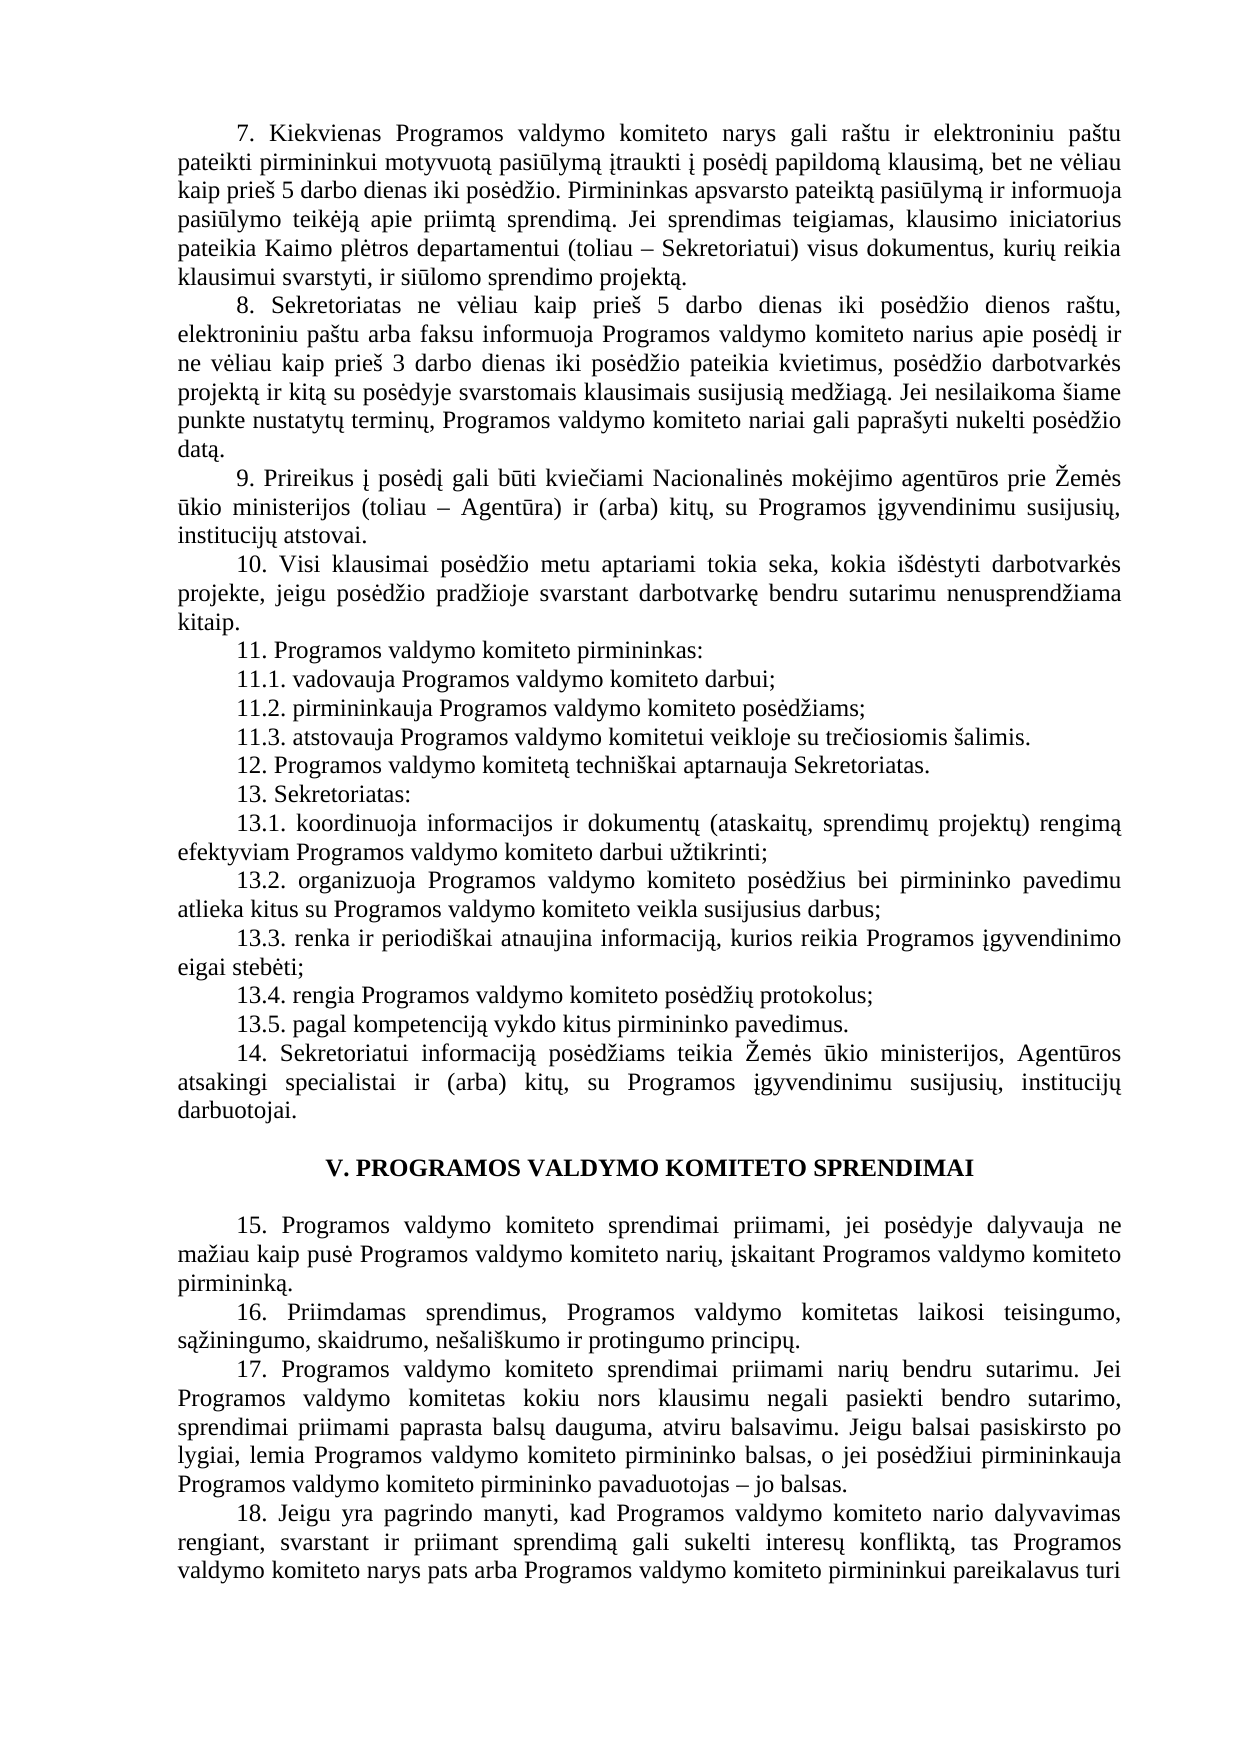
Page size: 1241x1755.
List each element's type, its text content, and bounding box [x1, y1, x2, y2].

text 10. Visi klausimai posėdžio metu aptariami tokia seka, kokia išdėstyti darbotvarkės projekte, jeigu posėdžio pradžioje svarstant darbotvarkę bendru sutarimu nenusprendžiama kitaip. [177, 549, 1122, 636]
text 14. Sekretoriatui informaciją posėdžiams teikia Žemės ūkio ministerijos, Agentūros atsakingi specialistai ir (arba) kitų, su Programos įgyvendinimu susijusių, institucijų darbuotojai. [177, 1038, 1122, 1124]
text 11. Programos valdymo komiteto pirmininkas: [177, 636, 1122, 664]
text 13. Sekretoriatas: [177, 779, 1122, 808]
text 11.3. atstovauja Programos valdymo komitetui veikloje su trečiosiomis šalimis. [177, 722, 1122, 751]
text 7. Kiekvienas Programos valdymo komiteto narys gali raštu ir elektroniniu paštu pateikti pirmininkui motyvuotą pasiūlymą įtraukti į posėdį papildomą klausimą, bet ne vėliau kaip prieš 5 darbo dienas iki posėdžio. Pirmininkas apsvarsto pateiktą pasiūlymą ir informuoja pasiūlymo teikėją apie priimtą sprendimą. Jei sprendimas teigiamas, klausimo iniciatorius pateikia Kaimo plėtros departamentui (toliau – Sekretoriatui) visus dokumentus, kurių reikia klausimui svarstyti, ir siūlomo sprendimo projektą. [177, 118, 1122, 291]
text 8. Sekretoriatas ne vėliau kaip prieš 5 darbo dienas iki posėdžio dienos raštu, elektroniniu paštu arba faksu informuoja Programos valdymo komiteto narius apie posėdį ir ne vėliau kaip prieš 3 darbo dienas iki posėdžio pateikia kvietimus, posėdžio darbotvarkės projektą ir kitą su posėdyje svarstomais klausimais susijusią medžiagą. Jei nesilaikoma šiame punkte nustatytų terminų, Programos valdymo komiteto nariai gali paprašyti nukelti posėdžio datą. [177, 291, 1122, 463]
text 9. Prireikus į posėdį gali būti kviečiami Nacionalinės mokėjimo agentūros prie Žemės ūkio ministerijos (toliau – Agentūra) ir (arba) kitų, su Programos įgyvendinimu susijusių, institucijų atstovai. [177, 463, 1122, 549]
text 11.2. pirmininkauja Programos valdymo komiteto posėdžiams; [177, 693, 1122, 722]
text 16. Priimdamas sprendimus, Programos valdymo komitetas laikosi teisingumo, sąžiningumo, skaidrumo, nešališkumo ir protingumo principų. [177, 1297, 1122, 1354]
text 17. Programos valdymo komiteto sprendimai priimami narių bendru sutarimu. Jei Programos valdymo komitetas kokiu nors klausimu negali pasiekti bendro sutarimo, sprendimai priimami paprasta balsų dauguma, atviru balsavimu. Jeigu balsai pasiskirsto po lygiai, lemia Programos valdymo komiteto pirmininko balsas, o jei posėdžiui pirmininkauja Programos valdymo komiteto pirmininko pavaduotojas – jo balsas. [177, 1354, 1122, 1498]
text 11.1. vadovauja Programos valdymo komiteto darbui; [177, 664, 1122, 693]
text 13.5. pagal kompetenciją vykdo kitus pirmininko pavedimus. [177, 1009, 1122, 1038]
text 18. Jeigu yra pagrindo manyti, kad Programos valdymo komiteto nario dalyvavimas rengiant, svarstant ir priimant sprendimą gali sukelti interesų konfliktą, tas Programos valdymo komiteto narys pats arba Programos valdymo komiteto pirmininkui pareikalavus turi [177, 1498, 1122, 1584]
text 13.1. koordinuoja informacijos ir dokumentų (ataskaitų, sprendimų projektų) rengimą efektyviam Programos valdymo komiteto darbui užtikrinti; [177, 808, 1122, 866]
text 15. Programos valdymo komiteto sprendimai priimami, jei posėdyje dalyvauja ne mažiau kaip pusė Programos valdymo komiteto narių, įskaitant Programos valdymo komiteto pirmininką. [177, 1211, 1122, 1297]
text 12. Programos valdymo komitetą techniškai aptarnauja Sekretoriatas. [177, 751, 1122, 779]
text 13.2. organizuoja Programos valdymo komiteto posėdžius bei pirmininko pavedimu atlieka kitus su Programos valdymo komiteto veikla susijusius darbus; [177, 866, 1122, 923]
text 13.3. renka ir periodiškai atnaujina informaciją, kurios reikia Programos įgyvendinimo eigai stebėti; [177, 923, 1122, 981]
text 13.4. rengia Programos valdymo komiteto posėdžių protokolus; [177, 981, 1122, 1009]
text V. PROGRAMOS VALDYMO KOMITETO SPRENDIMAI [177, 1153, 1122, 1182]
